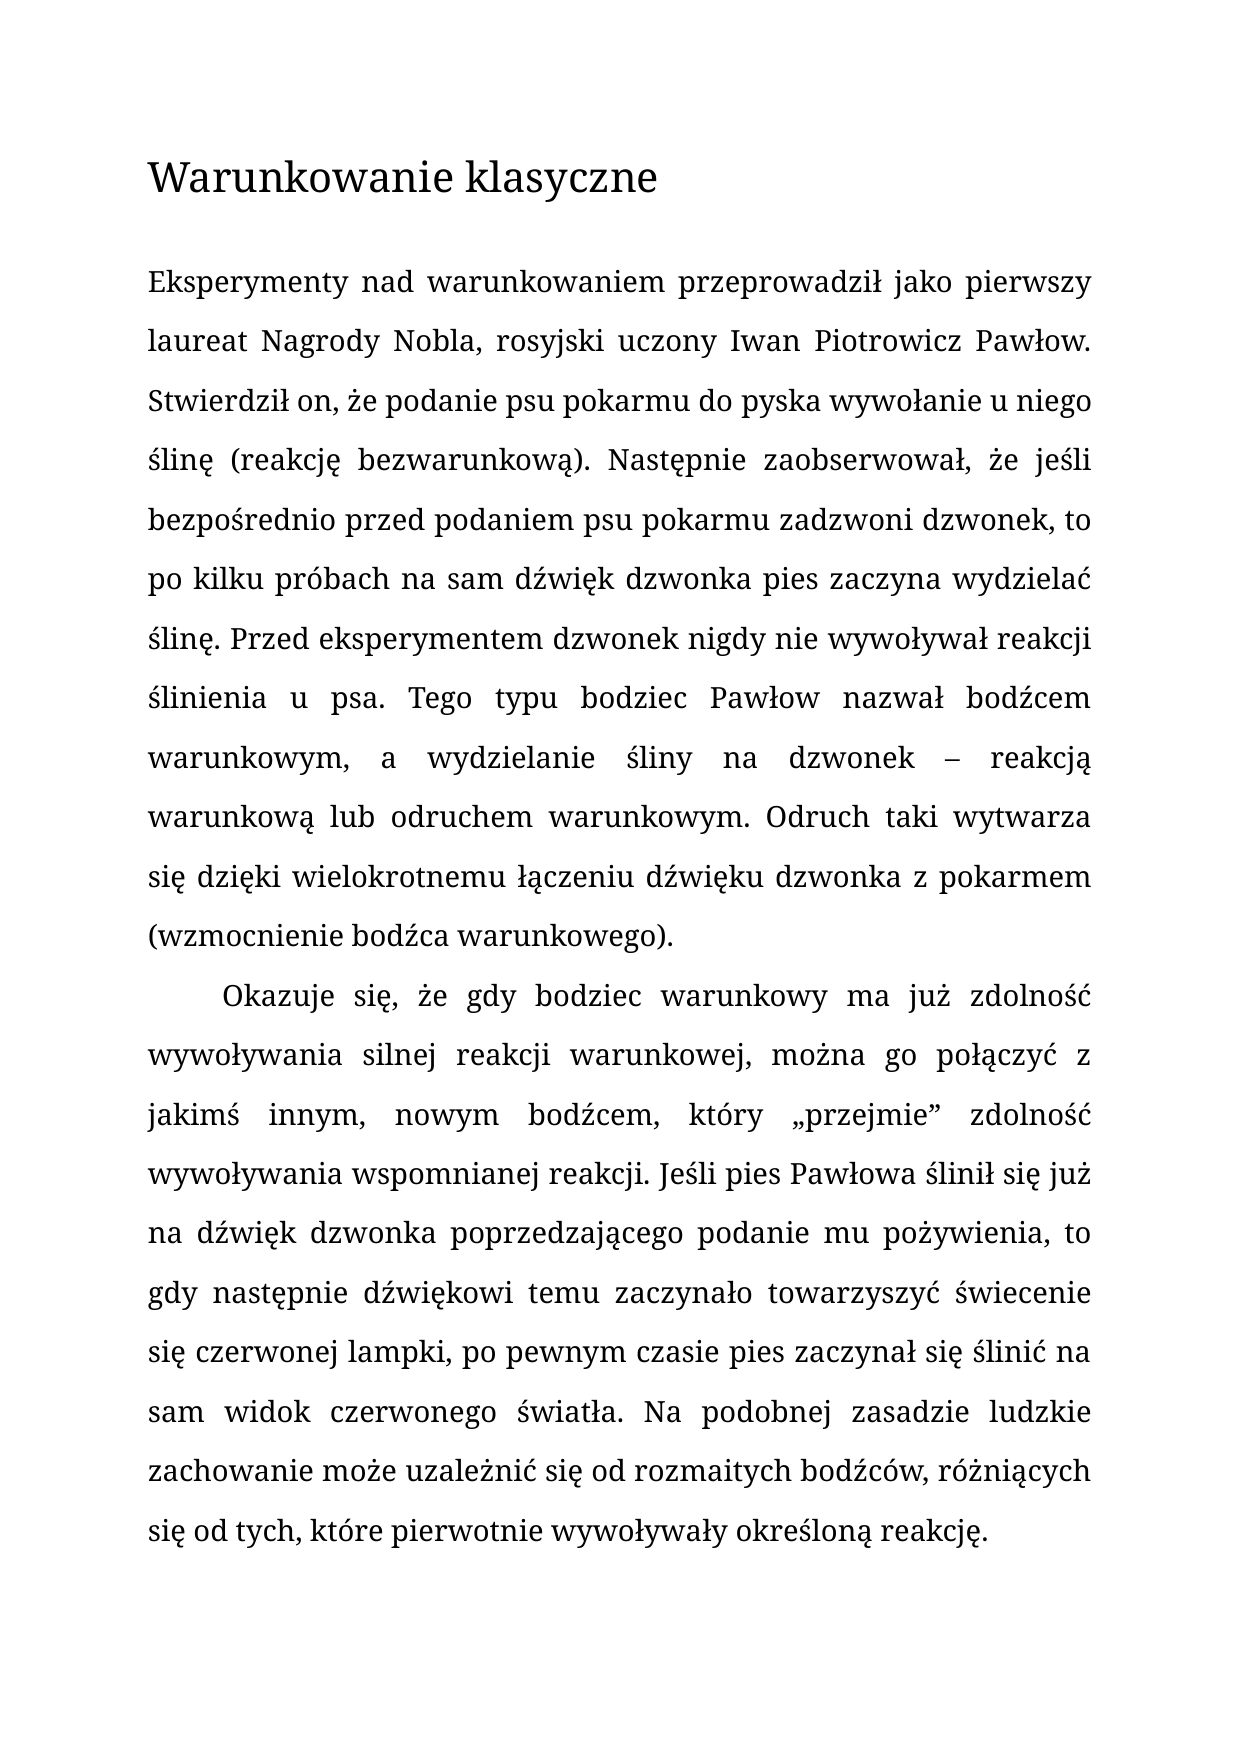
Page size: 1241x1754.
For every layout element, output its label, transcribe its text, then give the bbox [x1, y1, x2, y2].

text Eksperymenty nad warunkowaniem przeprowadził jako pierwszy laureat Nagrody Nobla, rosyjski uczony Iwan Piotrowicz Pawłow. Stwierdził on, że podanie psu pokarmu do pyska wywołanie u niego ślinę (reakcję bezwarunkową). Następnie zaobserwował, że jeśli bezpośrednio przed podaniem psu pokarmu zadzwoni dzwonek, to po kilku próbach na sam dźwięk dzwonka pies zaczyna wydzielać ślinę. Przed eksperymentem dzwonek nigdy nie wywoływał reakcji ślinienia u psa. Tego typu bodziec Pawłow nazwał bodźcem warunkowym, a wydzielanie śliny na dzwonek – reakcją warunkową lub odruchem warunkowym. Odruch taki wytwarza się dzięki wielokrotnemu łączeniu dźwięku dzwonka z pokarmem (wzmocnienie bodźca warunkowego). [148, 261, 1093, 955]
text Warunkowanie klasyczne [148, 148, 1093, 204]
text Okazuje się, że gdy bodziec warunkowy ma już zdolność wywoływania silnej reakcji warunkowej, można go połączyć z jakimś innym, nowym bodźcem, który „przejmie” zdolność wywoływania wspomnianej reakcji. Jeśli pies Pawłowa ślinił się już na dźwięk dzwonka poprzedzającego podanie mu pożywienia, to gdy następnie dźwiękowi temu zaczynało towarzyszyć świecenie się czerwonej lampki, po pewnym czasie pies zaczynał się ślinić na sam widok czerwonego światła. Na podobnej zasadzie ludzkie zachowanie może uzależnić się od rozmaitych bodźców, różniących się od tych, które pierwotnie wywoływały określoną reakcję. [148, 975, 1093, 1550]
